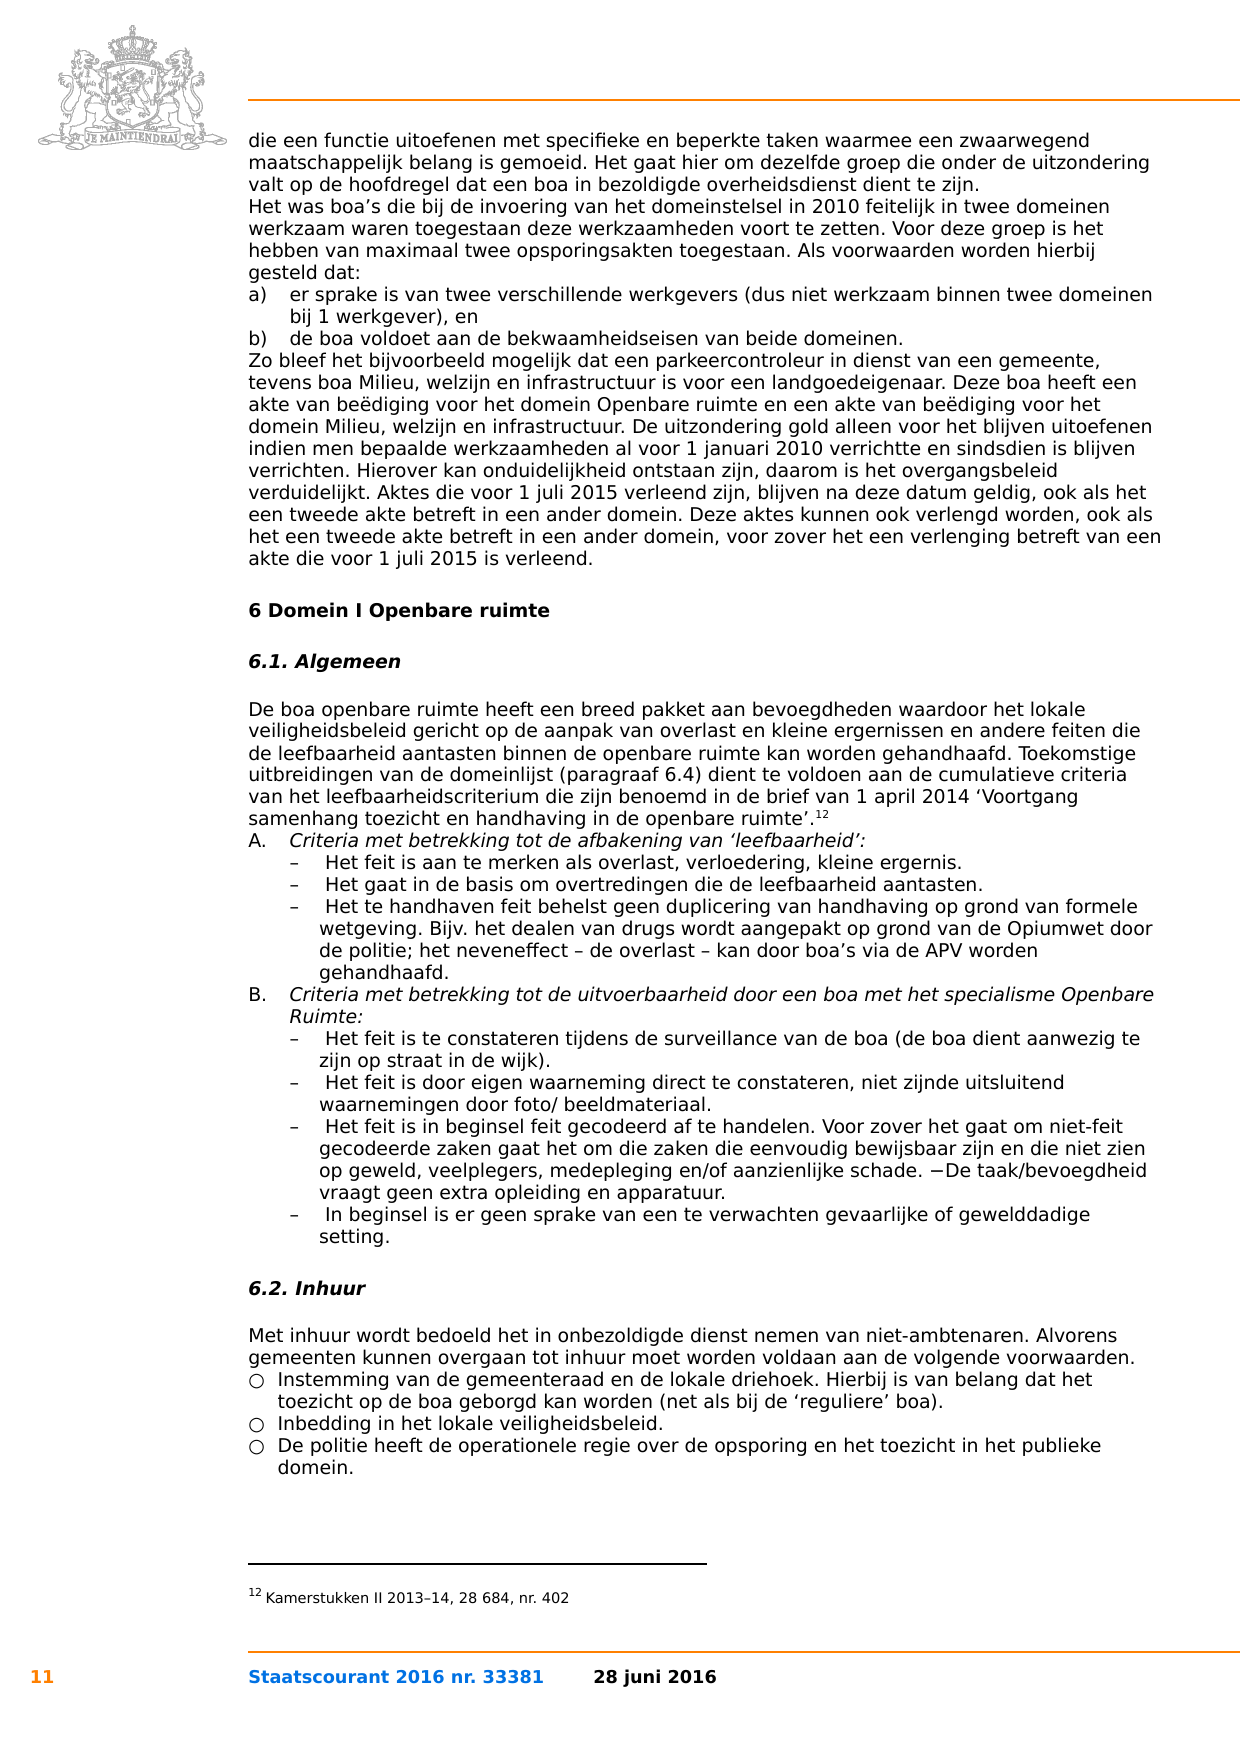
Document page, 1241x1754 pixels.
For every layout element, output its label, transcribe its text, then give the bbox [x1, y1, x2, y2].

text – Het feit is aan te merken als overlast, verloedering, kleine ergernis. [289, 852, 1163, 874]
text Kamerstukken II 2013–14, 28 684, nr. 402 [248, 1586, 1163, 1608]
text a) er sprake is van twee verschillende werkgevers (dus niet werkzaam binnen twee domeinen bij 1 werkgever), en [248, 284, 1163, 328]
text De boa openbare ruimte heeft een breed pakket aan bevoegdheden waardoor het lokale veiligheidsbeleid gericht op de aanpak van overlast en kleine ergernissen en andere feiten die de leefbaarheid aantasten binnen de openbare ruimte kan worden gehandhaafd. Toekomstige uitbreidingen van de domeinlijst (paragraaf 6.4) dient te voldoen aan de cumulatieve criteria van het leefbaarheidscriterium die zijn benoemd in de brief van 1 april 2014 ‘Voortgang samenhang toezicht en handhaving in de openbare ruimte’. [248, 698, 1163, 830]
subtitle 6.1. Algemeen [248, 651, 1163, 673]
text A. Criteria met betrekking tot de afbakening van ‘leefbaarheid’: [248, 830, 1163, 852]
text B. Criteria met betrekking tot de uitvoerbaarheid door een boa met het specialisme Openbare Ruimte: [248, 984, 1163, 1028]
text – Het feit is door eigen waarneming direct te constateren, niet zijnde uitsluitend waarnemingen door foto/ beeldmateriaal. [289, 1072, 1163, 1116]
text Zo bleef het bijvoorbeeld mogelijk dat een parkeercontroleur in dienst van een gemeente, tevens boa Milieu, welzijn en infrastructuur is voor een landgoedeigenaar. Deze boa heeft een akte van beëdiging voor het domein Openbare ruimte en een akte van beëdiging voor het domein Milieu, welzijn en infrastructuur. De uitzondering gold alleen voor het blijven uitoefenen indien men bepaalde werkzaamheden al voor 1 januari 2010 verrichtte en sindsdien is blijven verrichten. Hierover kan onduidelijkheid ontstaan zijn, daarom is het overgangsbeleid verduidelijkt. Aktes die voor 1 juli 2015 verleend zijn, blijven na deze datum geldig, ook als het een tweede akte betreft in een ander domein. Deze aktes kunnen ook verlengd worden, ook als het een tweede akte betreft in een ander domein, voor zover het een verlenging betreft van een akte die voor 1 juli 2015 is verleend. [248, 350, 1163, 569]
text Het was boa’s die bij de invoering van het domeinstelsel in 2010 feitelijk in twee domeinen werkzaam waren toegestaan deze werkzaamheden voort te zetten. Voor deze groep is het hebben van maximaal twee opsporingsakten toegestaan. Als voorwaarden worden hierbij gesteld dat: [248, 196, 1163, 284]
text – Het te handhaven feit behelst geen duplicering van handhaving op grond van formele wetgeving. Bijv. het dealen van drugs wordt aangepakt op grond van de Opiumwet door de politie; het neveneffect – de overlast – kan door boa’s via de APV worden gehandhaafd. [289, 896, 1163, 984]
text – Het feit is in beginsel feit gecodeerd af te handelen. Voor zover het gaat om niet-feit gecodeerde zaken gaat het om die zaken die eenvoudig bewijsbaar zijn en die niet zien op geweld, veelplegers, medepleging en/of aanzienlijke schade. −De taak/bevoegdheid vraagt geen extra opleiding en apparatuur. [289, 1116, 1163, 1204]
text ○ Inbedding in het lokale veiligheidsbeleid. [248, 1413, 1163, 1435]
picture [38, 25, 227, 150]
text die een functie uitoefenen met specifieke en beperkte taken waarmee een zwaarwegend maatschappelijk belang is gemoeid. Het gaat hier om dezelfde groep die onder de uitzondering valt op de hoofdregel dat een boa in bezoldigde overheidsdienst dient te zijn. [248, 130, 1163, 196]
text Met inhuur wordt bedoeld het in onbezoldigde dienst nemen van niet-ambtenaren. Alvorens gemeenten kunnen overgaan tot inhuur moet worden voldaan aan de volgende voorwaarden. [248, 1325, 1163, 1369]
text – Het gaat in de basis om overtredingen die de leefbaarheid aantasten. [289, 874, 1163, 896]
text ○ De politie heeft de operationele regie over de opsporing en het toezicht in het publieke domein. [248, 1435, 1163, 1479]
subtitle 6 Domein I Openbare ruimte [248, 599, 1163, 621]
text – Het feit is te constateren tijdens de surveillance van de boa (de boa dient aanwezig te zijn op straat in de wijk). [289, 1028, 1163, 1072]
text b) de boa voldoet aan de bekwaamheidseisen van beide domeinen. [248, 328, 1163, 350]
subtitle 6.2. Inhuur [248, 1278, 1163, 1300]
text ○ Instemming van de gemeenteraad en de lokale driehoek. Hierbij is van belang dat het toezicht op de boa geborgd kan worden (net als bij de ‘reguliere’ boa). [248, 1369, 1163, 1413]
text – In beginsel is er geen sprake van een te verwachten gevaarlijke of gewelddadige setting. [289, 1204, 1163, 1248]
